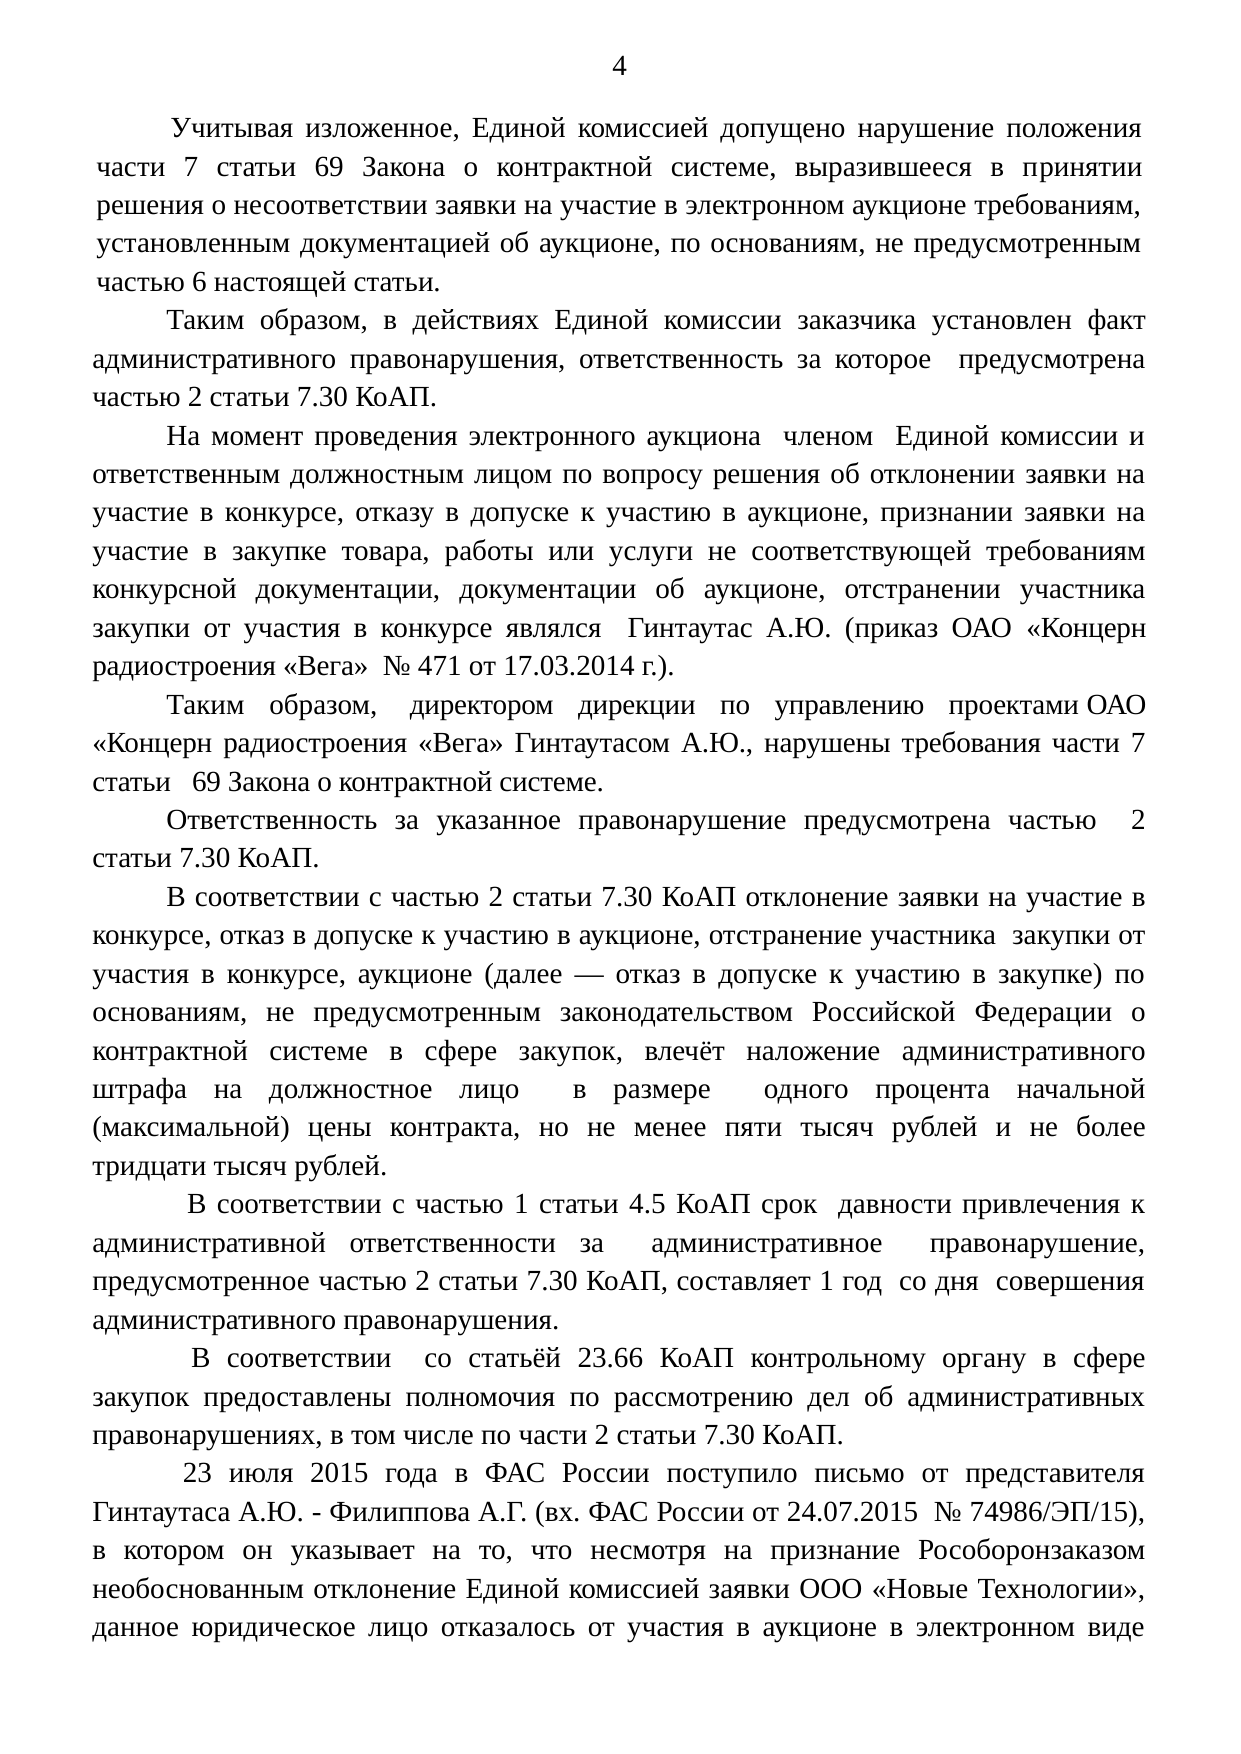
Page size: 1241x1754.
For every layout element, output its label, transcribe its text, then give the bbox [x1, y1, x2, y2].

text Ответственность за указанное правонарушение предусмотрена частью 2 статьи 7.30 КоАП. [92, 797, 1146, 874]
text Таким образом, в действиях Единой комиссии заказчика установлен факт административного правонарушения, ответственность за которое предусмотрена частью 2 статьи 7.30 КоАП. [92, 297, 1146, 413]
text В соответствии с частью 1 статьи 4.5 КоАП срок давности привлечения к административной ответственности за административное правонарушение, предусмотренное частью 2 статьи 7.30 КоАП, составляет 1 год со дня совершения административного правонарушения. [92, 1182, 1146, 1335]
text Учитывая изложенное, Единой комиссией допущено нарушение положения части 7 статьи 69 Закона о контрактной системе, выразившееся в принятии решения о несоответствии заявки на участие в электронном аукционе требованиям, установленным документацией об аукционе, по основаниям, не предусмотренным частью 6 настоящей статьи. [96, 105, 1142, 297]
text На момент проведения электронного аукциона членом Единой комиссии и ответственным должностным лицом по вопросу решения об отклонении заявки на участие в конкурсе, отказу в допуске к участию в аукционе, признании заявки на участие в закупке товара, работы или услуги не соответствующей требованиям конкурсной документации, документации об аукционе, отстранении участника закупки от участия в конкурсе являлся Гинтаутас А.Ю. (приказ ОАО «Концерн радиостроения «Вега» № 471 от 17.03.2014 г.). [92, 413, 1146, 682]
text 23 июля 2015 года в ФАС России поступило письмо от представителя Гинтаутаса А.Ю. - Филиппова А.Г. (вх. ФАС России от 24.07.2015 № 74986/ЭП/15), в котором он указывает на то, что несмотря на признание Рособоронзаказом необоснованным отклонение Единой комиссией заявки ООО «Новые Технологии», данное юридическое лицо отказалось от участия в аукционе в электронном виде [92, 1451, 1146, 1643]
text В соответствии с частью 2 статьи 7.30 КоАП отклонение заявки на участие в конкурсе, отказ в допуске к участию в аукционе, отстранение участника закупки от участия в конкурсе, аукционе (далее — отказ в допуске к участию в закупке) по основаниям, не предусмотренным законодательством Российской Федерации о контрактной системе в сфере закупок, влечёт наложение административного штрафа на должностное лицо в размере одного процента начальной (максимальной) цены контракта, но не менее пяти тысяч рублей и не более тридцати тысяч рублей. [92, 874, 1146, 1182]
text Таким образом, директором дирекции по управлению проектами ОАО «Концерн радиостроения «Вега» Гинтаутасом А.Ю., нарушены требования части 7 статьи 69 Закона о контрактной системе. [92, 682, 1146, 797]
text В соответствии со статьёй 23.66 КоАП контрольному органу в сфере закупок предоставлены полномочия по рассмотрению дел об административных правонарушениях, в том числе по части 2 статьи 7.30 КоАП. [92, 1335, 1146, 1451]
